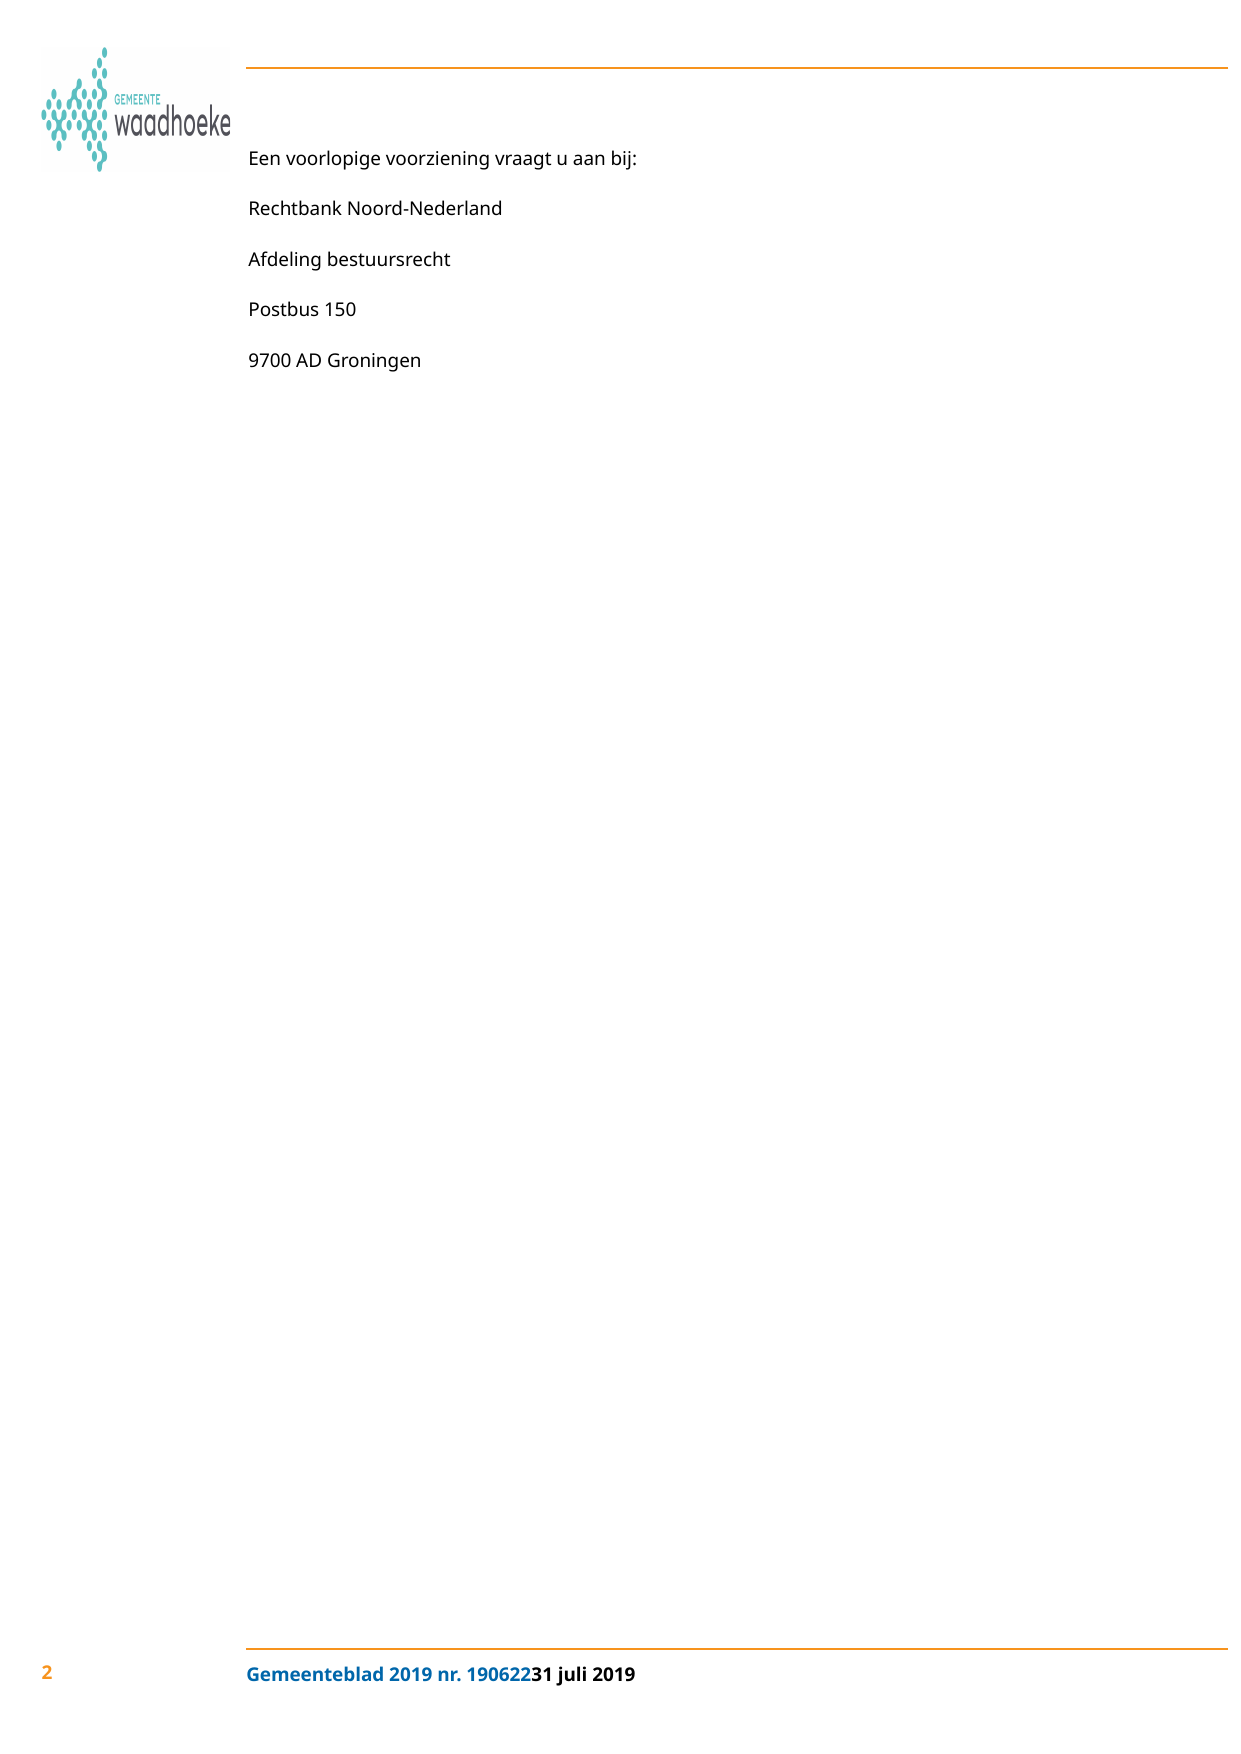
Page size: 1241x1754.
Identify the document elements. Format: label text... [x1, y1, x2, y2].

text Een voorlopige voorziening vraagt u aan bij: [248, 145, 1152, 171]
text 9700 AD Groningen [248, 347, 1152, 373]
text Postbus 150 [248, 296, 1152, 322]
picture [41, 47, 231, 172]
text Afdeling bestuursrecht [248, 246, 1152, 272]
text Rechtbank Noord-Nederland [248, 196, 1152, 221]
